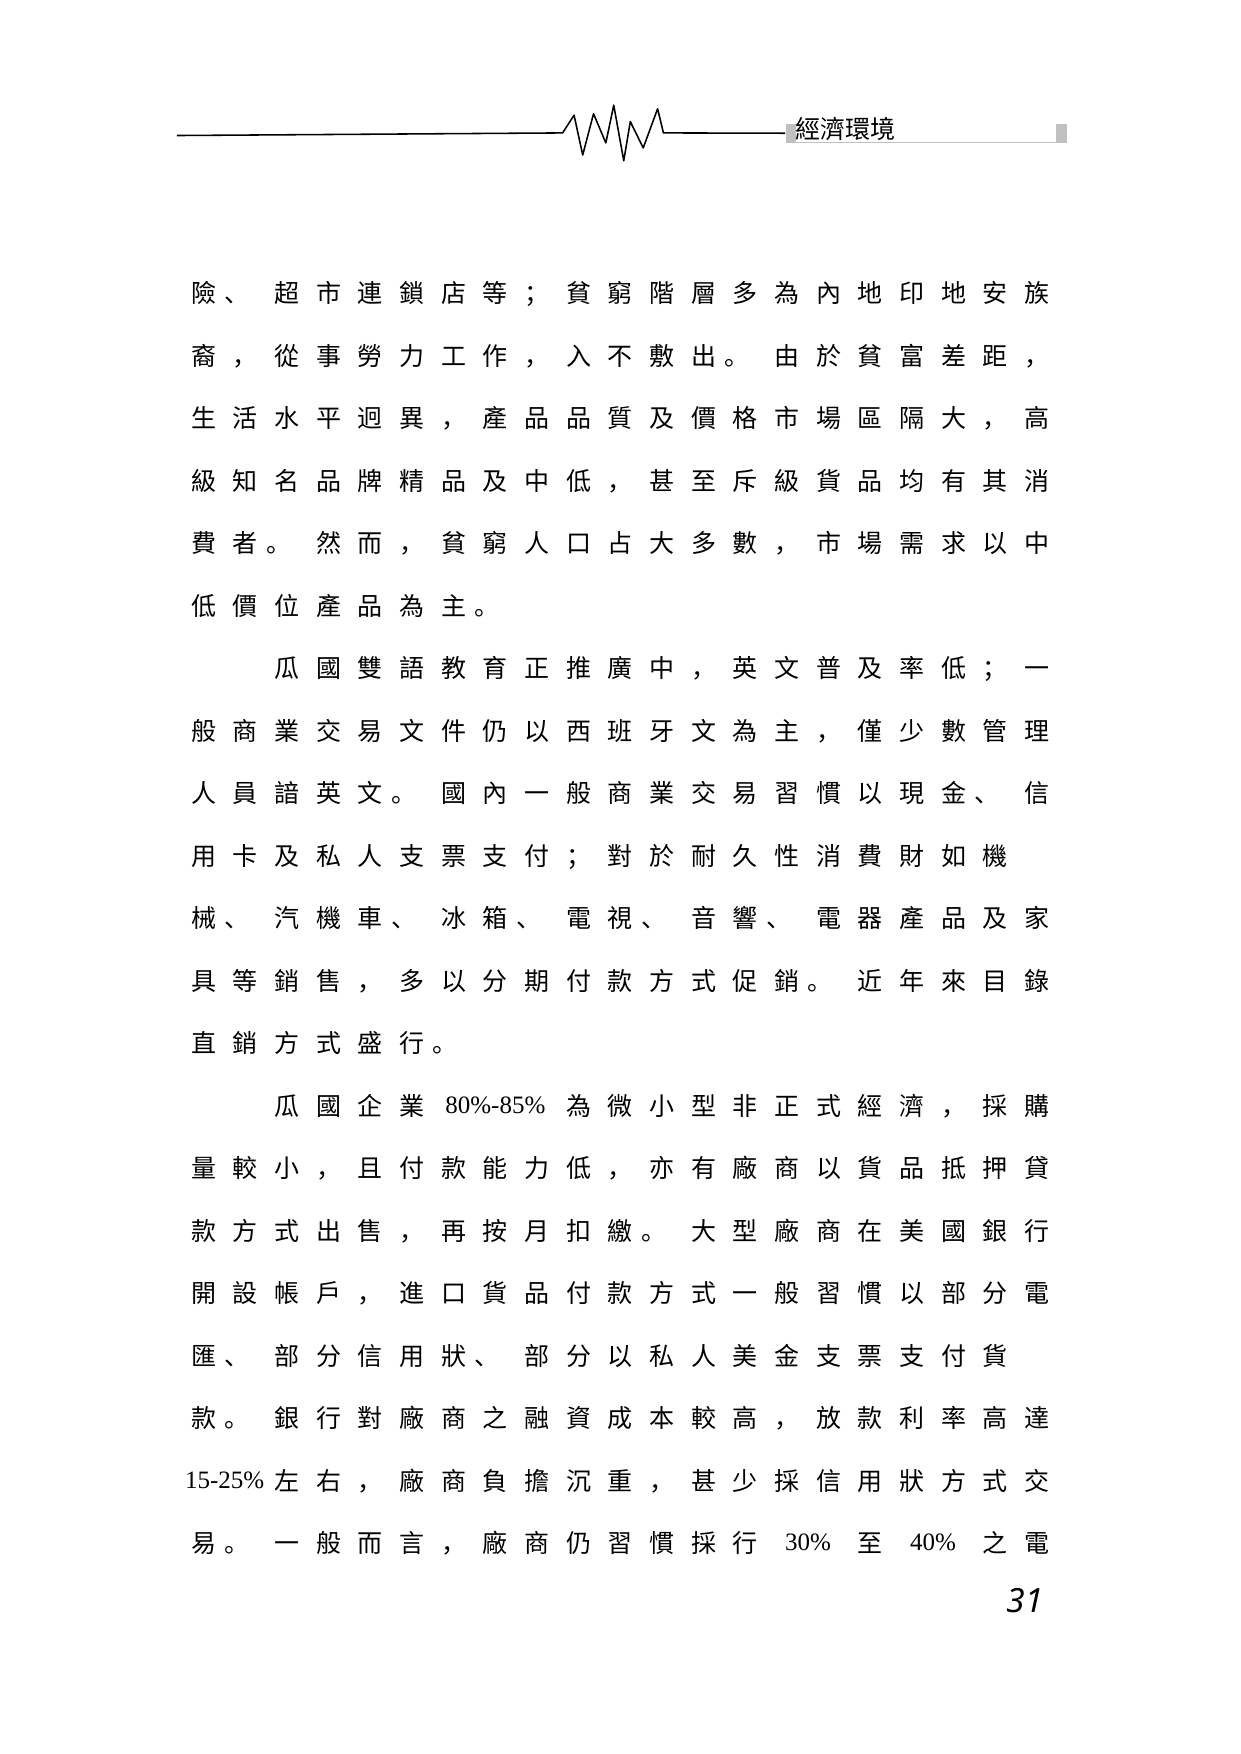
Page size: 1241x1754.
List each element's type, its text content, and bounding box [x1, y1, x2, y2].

text 瓜國雙語教育正推廣中，英文普及率低；一般商業交易文件仍以西班牙文為主，僅少數管理人員諳英文。國內一般商業交易習慣以現金、信用卡及私人支票支付；對於耐久性消費財如機械、汽機車、冰箱、電視、音響、電器產品及家具等銷售，多以分期付款方式促銷。近年來目錄直銷方式盛行。 [183, 625, 1058, 1063]
text 險、超市連鎖店等；貧窮階層多為內地印地安族裔，從事勞力工作，入不敷出。由於貧富差距，生活水平迥異，產品品質及價格市場區隔大，高級知名品牌精品及中低，甚至斥級貨品均有其消費者。然而，貧窮人口占大多數，市場需求以中低價位產品為主。 [183, 250, 1058, 625]
text 瓜國企業80%-85%為微小型非正式經濟，採購量較小，且付款能力低，亦有廠商以貨品抵押貸款方式出售，再按月扣繳。大型廠商在美國銀行開設帳戶，進口貨品付款方式一般習慣以部分電匯、部分信用狀、部分以私人美金支票支付貨款。銀行對廠商之融資成本較高，放款利率高達15-25%左右，廠商負擔沉重，甚少採信用狀方式交易。一般而言，廠商仍習慣採行30%至40%之電 [183, 1063, 1058, 1563]
